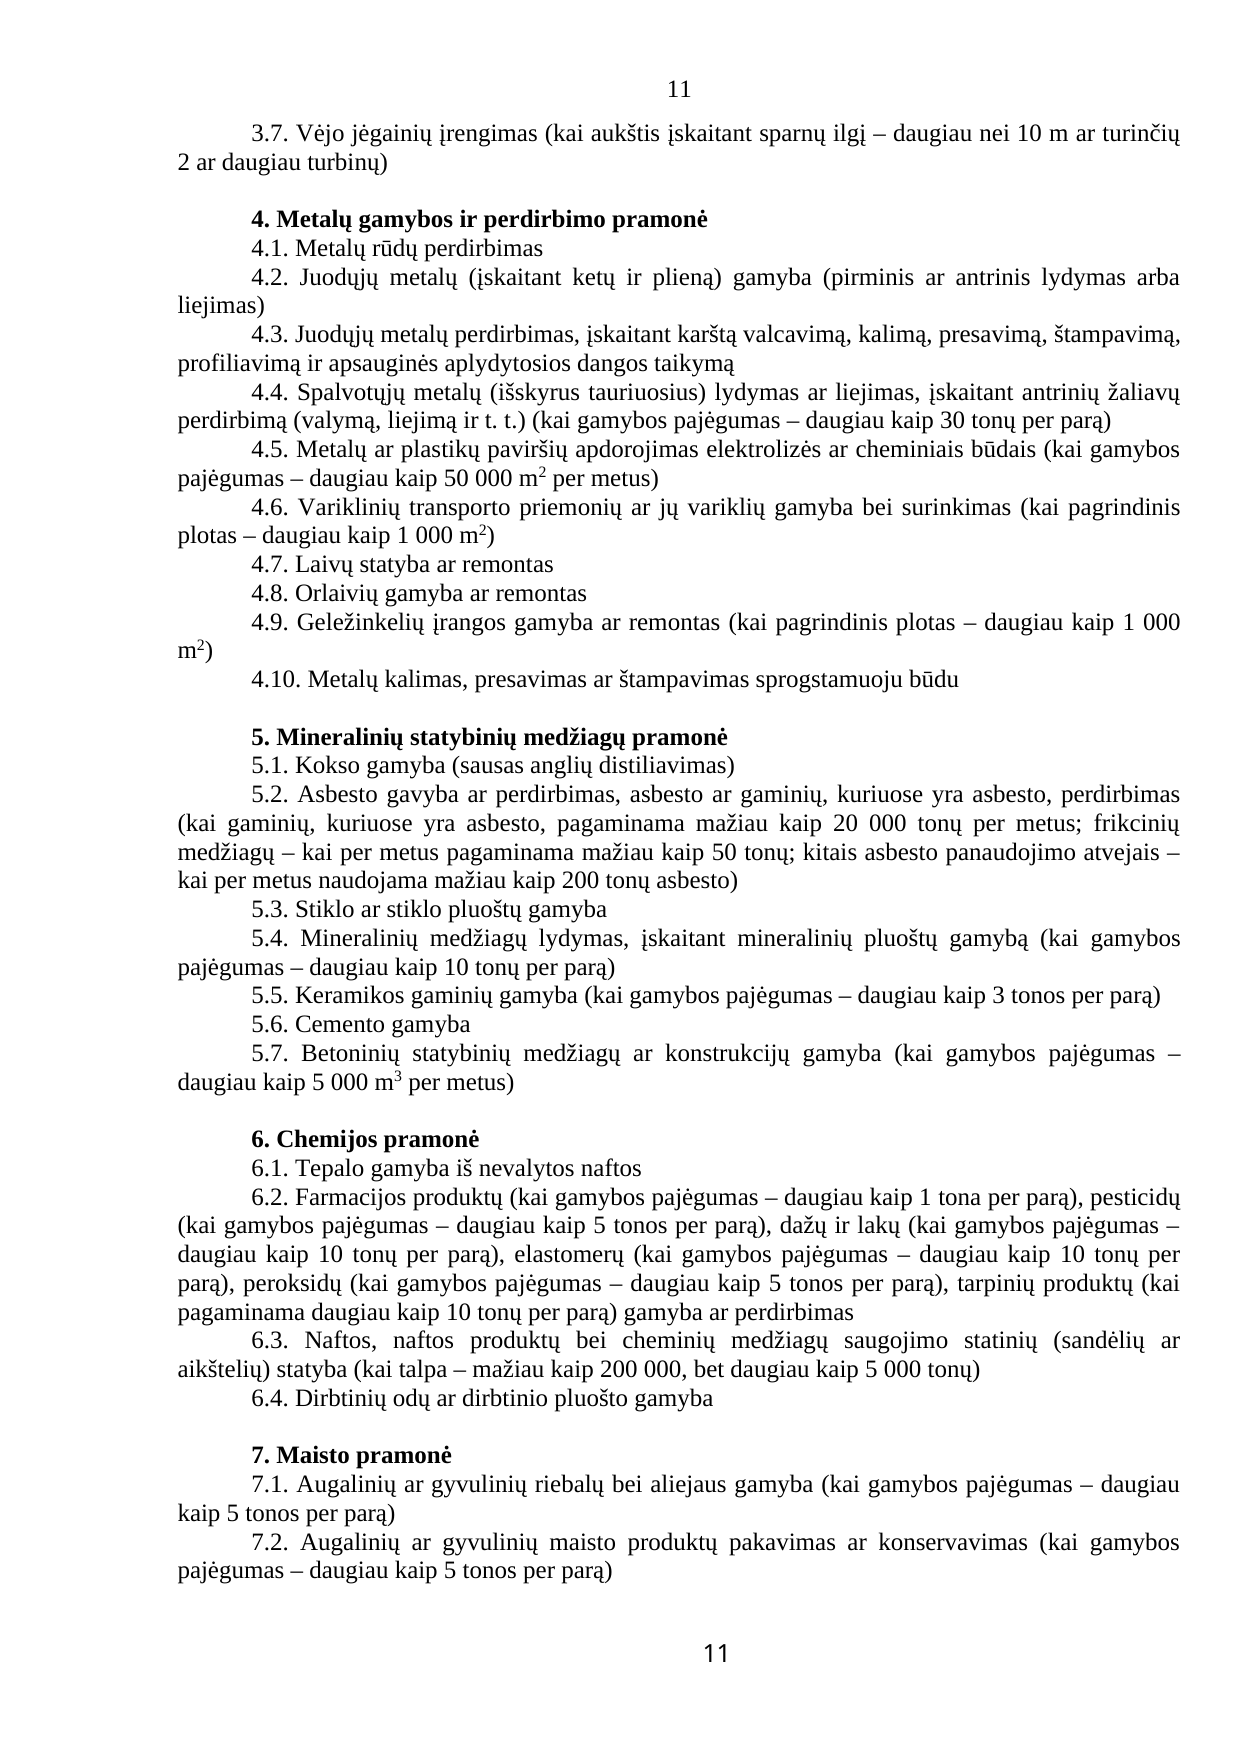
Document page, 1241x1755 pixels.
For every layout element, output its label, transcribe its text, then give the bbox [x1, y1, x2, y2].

text 5.1. Kokso gamyba (sausas anglių distiliavimas) [177, 751, 1181, 779]
text 5.4. Mineralinių medžiagų lydymas, įskaitant mineralinių pluoštų gamybą (kai gamybos pajėgumas – daugiau kaip 10 tonų per parą) [177, 923, 1181, 981]
text 4.4. Spalvotųjų metalų (išskyrus tauriuosius) lydymas ar liejimas, įskaitant antrinių žaliavų perdirbimą (valymą, liejimą ir t. t.) (kai gamybos pajėgumas – daugiau kaip 30 tonų per parą) [177, 377, 1181, 434]
text 7. Maisto pramonė [177, 1441, 1181, 1469]
text 4.6. Variklinių transporto priemonių ar jų variklių gamyba bei surinkimas (kai pagrindinis plotas – daugiau kaip 1 000 m2) [177, 492, 1181, 549]
text 4.5. Metalų ar plastikų paviršių apdorojimas elektrolizės ar cheminiais būdais (kai gamybos pajėgumas – daugiau kaip 50 000 m2 per metus) [177, 434, 1181, 492]
text 5. Mineralinių statybinių medžiagų pramonė [177, 722, 1181, 751]
text 5.7. Betoninių statybinių medžiagų ar konstrukcijų gamyba (kai gamybos pajėgumas – daugiau kaip 5 000 m3 per metus) [177, 1038, 1181, 1096]
text 4.3. Juodųjų metalų perdirbimas, įskaitant karštą valcavimą, kalimą, presavimą, štampavimą, profiliavimą ir apsauginės aplydytosios dangos taikymą [177, 319, 1181, 377]
text 6.1. Tepalo gamyba iš nevalytos naftos [177, 1153, 1181, 1182]
text 5.6. Cemento gamyba [177, 1009, 1181, 1038]
text 6.2. Farmacijos produktų (kai gamybos pajėgumas – daugiau kaip 1 tona per parą), pesticidų (kai gamybos pajėgumas – daugiau kaip 5 tonos per parą), dažų ir lakų (kai gamybos pajėgumas – daugiau kaip 10 tonų per parą), elastomerų (kai gamybos pajėgumas – daugiau kaip 10 tonų per parą), peroksidų (kai gamybos pajėgumas – daugiau kaip 5 tonos per parą), tarpinių produktų (kai pagaminama daugiau kaip 10 tonų per parą) gamyba ar perdirbimas [177, 1182, 1181, 1326]
text 5.3. Stiklo ar stiklo pluoštų gamyba [177, 894, 1181, 923]
text 4.2. Juodųjų metalų (įskaitant ketų ir plieną) gamyba (pirminis ar antrinis lydymas arba liejimas) [177, 262, 1181, 319]
text 6. Chemijos pramonė [177, 1124, 1181, 1153]
text 6.4. Dirbtinių odų ar dirbtinio pluošto gamyba [177, 1383, 1181, 1412]
text 4.10. Metalų kalimas, presavimas ar štampavimas sprogstamuoju būdu [177, 664, 1181, 693]
text 4. Metalų gamybos ir perdirbimo pramonė [177, 204, 1181, 233]
text 4.7. Laivų statyba ar remontas [177, 549, 1181, 578]
text 4.8. Orlaivių gamyba ar remontas [177, 578, 1181, 607]
text 4.1. Metalų rūdų perdirbimas [177, 233, 1181, 262]
text 7.1. Augalinių ar gyvulinių riebalų bei aliejaus gamyba (kai gamybos pajėgumas – daugiau kaip 5 tonos per parą) [177, 1469, 1181, 1527]
text 6.3. Naftos, naftos produktų bei cheminių medžiagų saugojimo statinių (sandėlių ar aikštelių) statyba (kai talpa – mažiau kaip 200 000, bet daugiau kaip 5 000 tonų) [177, 1326, 1181, 1383]
text 3.7. Vėjo jėgainių įrengimas (kai aukštis įskaitant sparnų ilgį – daugiau nei 10 m ar turinčių 2 ar daugiau turbinų) [177, 118, 1181, 176]
text 5.5. Keramikos gaminių gamyba (kai gamybos pajėgumas – daugiau kaip 3 tonos per parą) [177, 981, 1181, 1009]
text 5.2. Asbesto gavyba ar perdirbimas, asbesto ar gaminių, kuriuose yra asbesto, perdirbimas (kai gaminių, kuriuose yra asbesto, pagaminama mažiau kaip 20 000 tonų per metus; frikcinių medžiagų – kai per metus pagaminama mažiau kaip 50 tonų; kitais asbesto panaudojimo atvejais – kai per metus naudojama mažiau kaip 200 tonų asbesto) [177, 779, 1181, 894]
text 4.9. Geležinkelių įrangos gamyba ar remontas (kai pagrindinis plotas – daugiau kaip 1 000 m2) [177, 607, 1181, 664]
text 7.2. Augalinių ar gyvulinių maisto produktų pakavimas ar konservavimas (kai gamybos pajėgumas – daugiau kaip 5 tonos per parą) [177, 1527, 1181, 1584]
